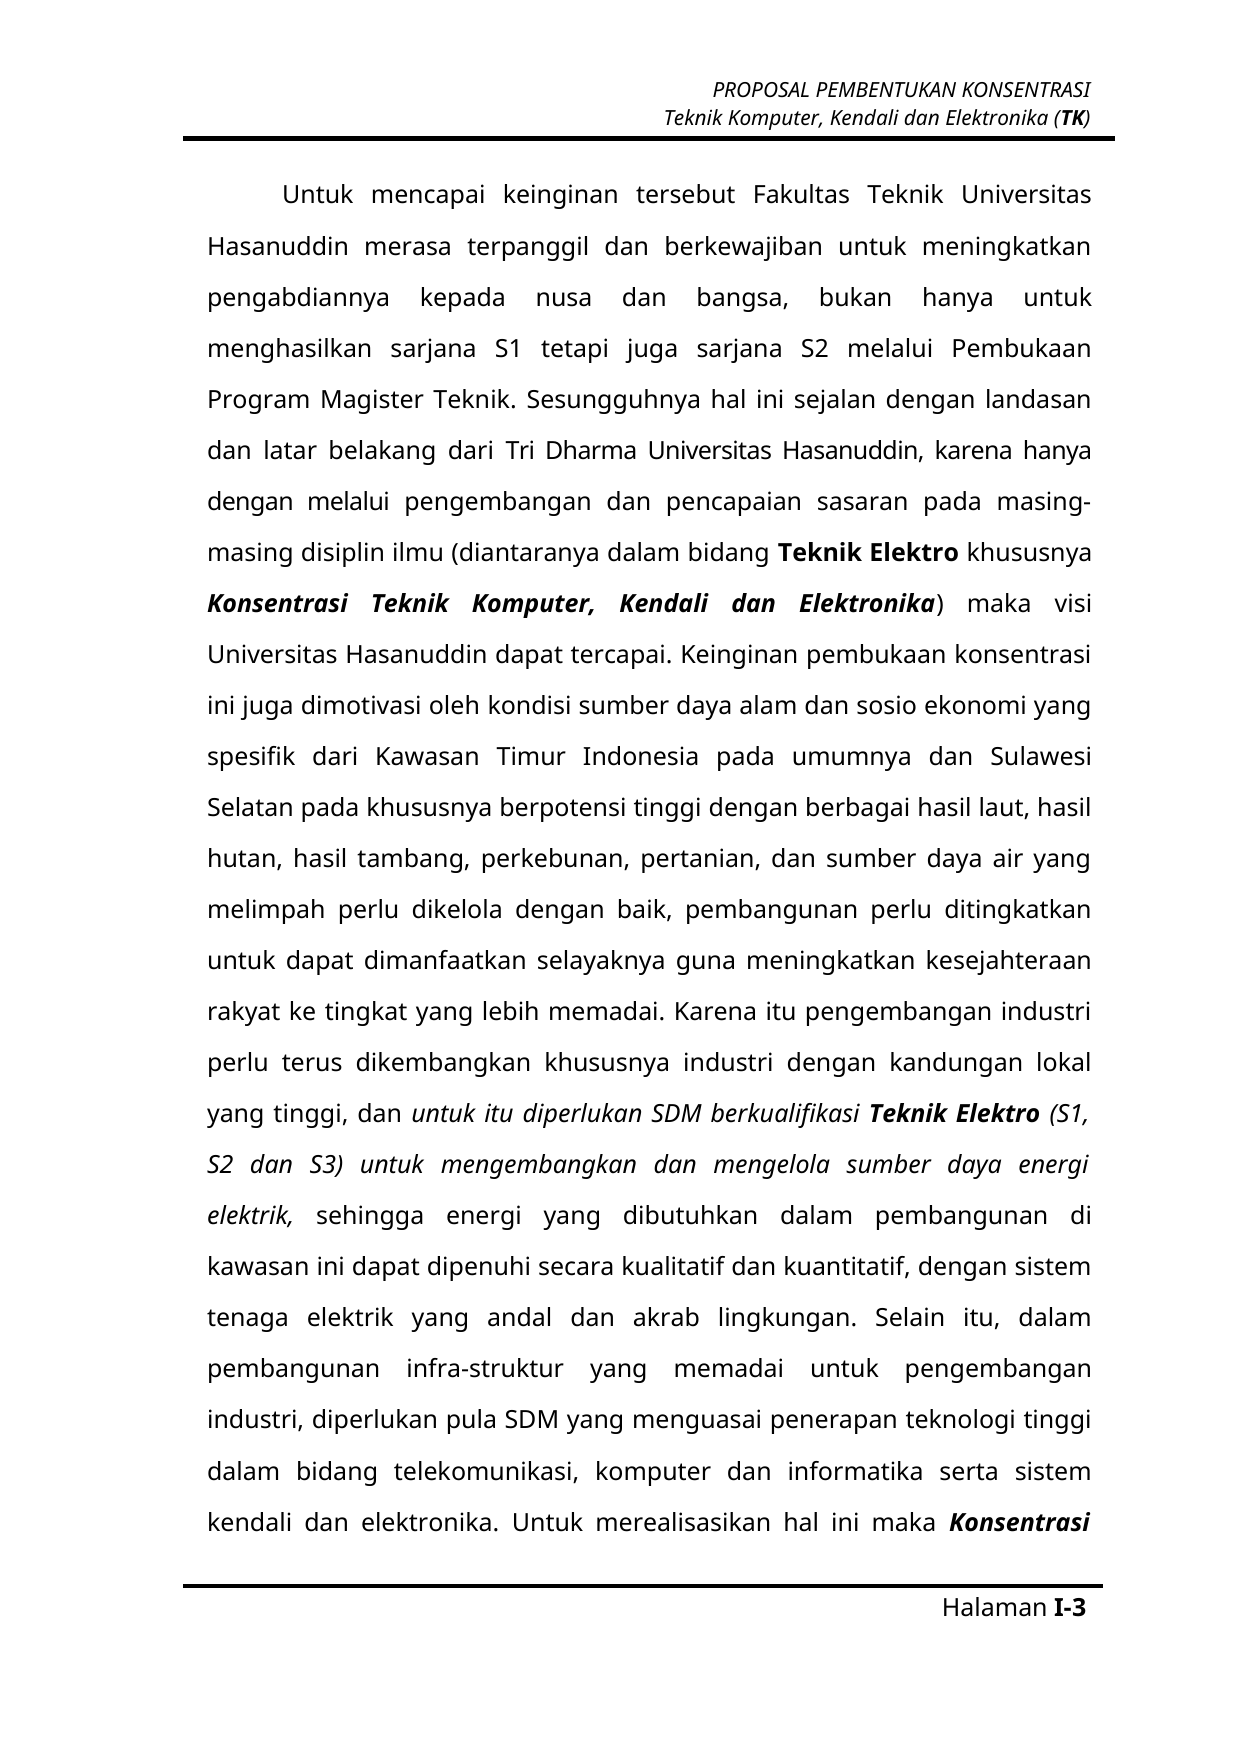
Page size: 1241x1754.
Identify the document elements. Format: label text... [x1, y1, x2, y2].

text Untuk mencapai keinginan tersebut Fakultas Teknik Universitas Hasanuddin merasa terpanggil dan berkewajiban untuk meningkatkan pengabdiannya kepada nusa dan bangsa, bukan hanya untuk menghasilkan sarjana S1 tetapi juga sarjana S2 melalui Pembukaan Program Magister Teknik. Sesungguhnya hal ini sejalan dengan landasan dan latar belakang dari Tri Dharma Universitas Hasanuddin, karena hanya dengan melalui pengembangan dan pencapaian sasaran pada masing-masing disiplin ilmu (diantaranya dalam bidang Teknik Elektro khususnya Konsentrasi Teknik Komputer, Kendali dan Elektronika) maka visi Universitas Hasanuddin dapat tercapai. Keinginan pembukaan konsentrasi ini juga dimotivasi oleh kondisi sumber daya alam dan sosio ekonomi yang spesifik dari Kawasan Timur Indonesia pada umumnya dan Sulawesi Selatan pada khususnya berpotensi tinggi dengan berbagai hasil laut, hasil hutan, hasil tambang, perkebunan, pertanian, dan sumber daya air yang melimpah perlu dikelola dengan baik, pembangunan perlu ditingkatkan untuk dapat dimanfaatkan selayaknya guna meningkatkan kesejahteraan rakyat ke tingkat yang lebih memadai. Karena itu pengembangan industri perlu terus dikembangkan khususnya industri dengan kandungan lokal yang tinggi, dan untuk itu diperlukan SDM berkualifikasi Teknik Elektro (S1, S2 dan S3) untuk mengembangkan dan mengelola sumber daya energi elektrik, sehingga energi yang dibutuhkan dalam pembangunan di kawasan ini dapat dipenuhi secara kualitatif dan kuantitatif, dengan sistem tenaga elektrik yang andal dan akrab lingkungan. Selain itu, dalam pembangunan infra-struktur yang memadai untuk pengembangan industri, diperlukan pula SDM yang menguasai penerapan teknologi tinggi dalam bidang telekomunikasi, komputer dan informatika serta sistem kendali dan elektronika. Untuk merealisasikan hal ini maka Konsentrasi [207, 177, 1092, 1538]
